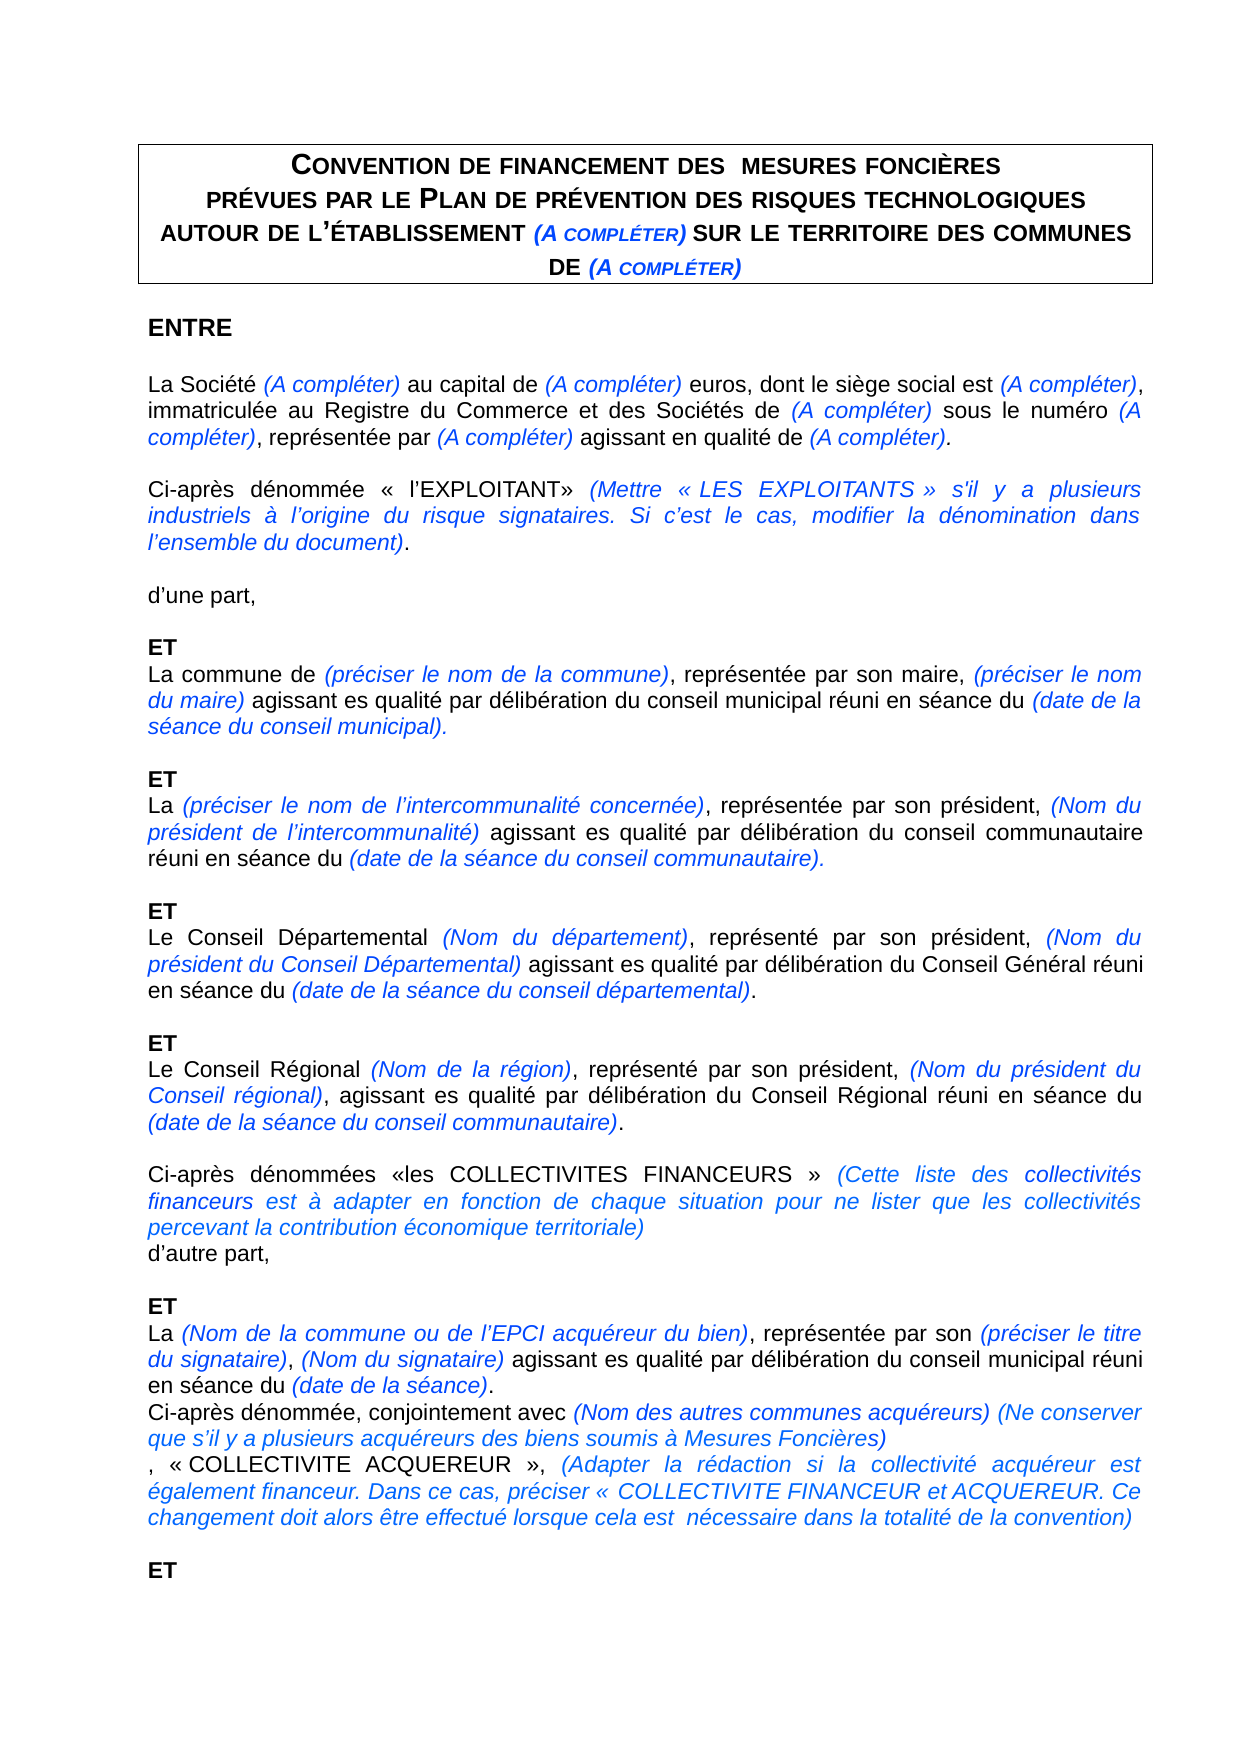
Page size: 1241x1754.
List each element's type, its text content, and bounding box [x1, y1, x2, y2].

text prévues par le Plan de prévention des risques technologiques [148, 181, 1144, 211]
text autour de l’établissement (A compléter) sur le territoire des communes de (A compléter) [139, 211, 1152, 283]
text Le Conseil Départemental (Nom du département), représenté par son président, (Nom du président du Conseil Départemental) agissant es qualité par délibération du Conseil Général réuni en séance du (date de la séance du conseil départemental). [148, 924, 1144, 1003]
text ET [148, 634, 1144, 661]
text ET [148, 898, 1144, 924]
text Convention de financement des mesures foncières [139, 145, 1152, 181]
text d’une part, [148, 582, 1144, 608]
text , « COLLECTIVITE ACQUEREUR », (Adapter la rédaction si la collectivité acquéreur est également financeur. Dans ce cas, préciser « COLLECTIVITE FINANCEUR et ACQUEREUR. Ce changement doit alors être effectué lorsque cela est nécessaire dans la totalité de la convention) [148, 1451, 1144, 1530]
text Le Conseil Régional (Nom de la région), représenté par son président, (Nom du président du Conseil régional), agissant es qualité par délibération du Conseil Régional réuni en séance du (date de la séance du conseil communautaire). [148, 1056, 1144, 1135]
text Ci-après dénommées «les COLLECTIVITES FINANCEURS » (Cette liste des collectivités financeurs est à adapter en fonction de chaque situation pour ne lister que les collectivités percevant la contribution économique territoriale) [148, 1161, 1144, 1240]
text ET [148, 1293, 1144, 1319]
text Ci-après dénommée « l’EXPLOITANT» (Mettre « LES EXPLOITANTS » s'il y a plusieurs industriels à l’origine du risque signataires. Si c’est le cas, modifier la dénomination dans l’ensemble du document). [148, 476, 1144, 555]
text La (préciser le nom de l’intercommunalité concernée), représentée par son président, (Nom du président de l’intercommunalité) agissant es qualité par délibération du conseil communautaire réuni en séance du (date de la séance du conseil communautaire). [148, 792, 1144, 871]
text Ci-après dénommée, conjointement avec (Nom des autres communes acquéreurs) (Ne conserver que s’il y a plusieurs acquéreurs des biens soumis à Mesures Foncières) [148, 1398, 1144, 1451]
text La (Nom de la commune ou de l’EPCI acquéreur du bien), représentée par son (préciser le titre du signataire), (Nom du signataire) agissant es qualité par délibération du conseil municipal réuni en séance du (date de la séance). [148, 1319, 1144, 1398]
text d’autre part, [148, 1240, 1144, 1267]
text ENTRE [148, 313, 1144, 342]
text La Société (A compléter) au capital de (A compléter) euros, dont le siège social est (A compléter), immatriculée au Registre du Commerce et des Sociétés de (A compléter) sous le numéro (A compléter), représentée par (A compléter) agissant en qualité de (A compléter). [148, 371, 1144, 450]
text ET [148, 1029, 1144, 1056]
text ET [148, 766, 1144, 792]
text ET [148, 1557, 1144, 1583]
text La commune de (préciser le nom de la commune), représentée par son maire, (préciser le nom du maire) agissant es qualité par délibération du conseil municipal réuni en séance du (date de la séance du conseil municipal). [148, 661, 1144, 740]
